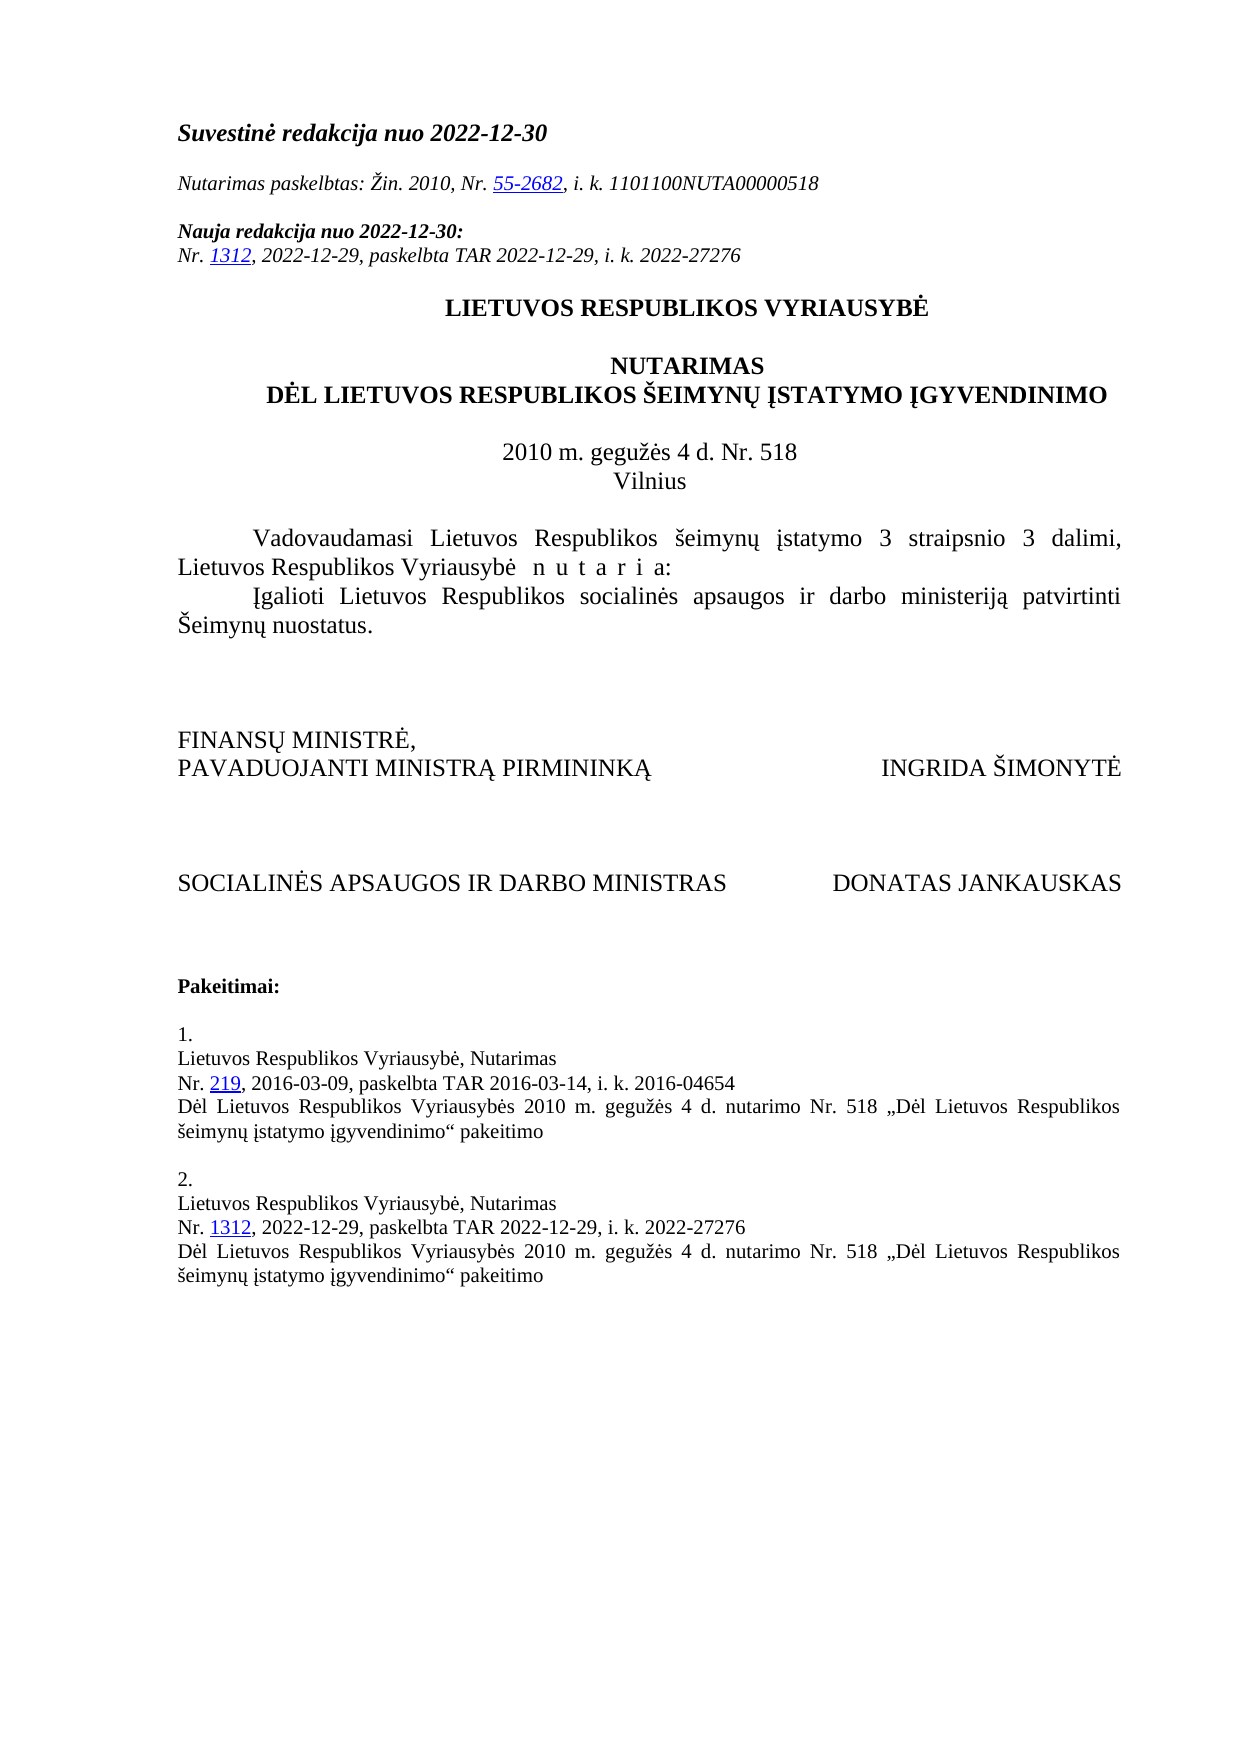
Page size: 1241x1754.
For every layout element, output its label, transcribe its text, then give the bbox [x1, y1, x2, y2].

text DĖL LIETUVOS RESPUBLIKOS ŠEIMYNŲ ĮSTATYMO ĮGYVENDINIMO [177, 380, 1122, 408]
text Dėl Lietuvos Respublikos Vyriausybės 2010 m. gegužės 4 d. nutarimo Nr. 518 „Dėl Lietuvos Respublikos šeimynų įstatymo įgyvendinimo“ pakeitimo [177, 1239, 1122, 1287]
text Pakeitimai: [177, 974, 1122, 998]
text Vadovaudamasi Lietuvos Respublikos šeimynų įstatymo 3 straipsnio 3 dalimi, Lietuvos Respublikos Vyriausybė nutaria: [177, 523, 1122, 581]
text Suvestinė redakcija nuo 2022-12-30 [177, 118, 1122, 147]
text 1. [177, 1022, 1122, 1046]
text Nr. 1312, 2022-12-29, paskelbta TAR 2022-12-29, i. k. 2022-27276 [177, 1215, 1122, 1239]
text Įgalioti Lietuvos Respublikos socialinės apsaugos ir darbo ministeriją patvirtinti Šeimynų nuostatus. [177, 581, 1122, 638]
text FINANSŲ MINISTRĖ, [177, 725, 1122, 753]
text SOCIALINĖS APSAUGOS IR DARBO MINISTRAS DONATAS JANKAUSKAS [177, 868, 1122, 897]
text Dėl Lietuvos Respublikos Vyriausybės 2010 m. gegužės 4 d. nutarimo Nr. 518 „Dėl Lietuvos Respublikos šeimynų įstatymo įgyvendinimo“ pakeitimo [177, 1094, 1122, 1143]
text Nutarimas paskelbtas: Žin. 2010, Nr. 55-2682, i. k. 1101100NUTA00000518 [177, 171, 1122, 195]
text PAVADUOJANTI MINISTRĄ PIRMININKĄ INGRIDA ŠIMONYTĖ [177, 753, 1122, 782]
text Vilnius [177, 466, 1122, 495]
text 2. [177, 1167, 1122, 1191]
text NUTARIMAS [177, 351, 1122, 380]
text Lietuvos Respublikos Vyriausybė, Nutarimas [177, 1191, 1122, 1215]
text 2010 m. gegužės 4 d. Nr. 518 [177, 437, 1122, 466]
text Lietuvos Respublikos Vyriausybė, Nutarimas [177, 1046, 1122, 1070]
text Nr. 219, 2016-03-09, paskelbta TAR 2016-03-14, i. k. 2016-04654 [177, 1070, 1122, 1094]
text Nauja redakcija nuo 2022-12-30: [177, 219, 1122, 243]
text Nr. 1312, 2022-12-29, paskelbta TAR 2022-12-29, i. k. 2022-27276 [177, 243, 1122, 267]
text LIETUVOS RESPUBLIKOS VYRIAUSYBĖ [177, 293, 1122, 322]
